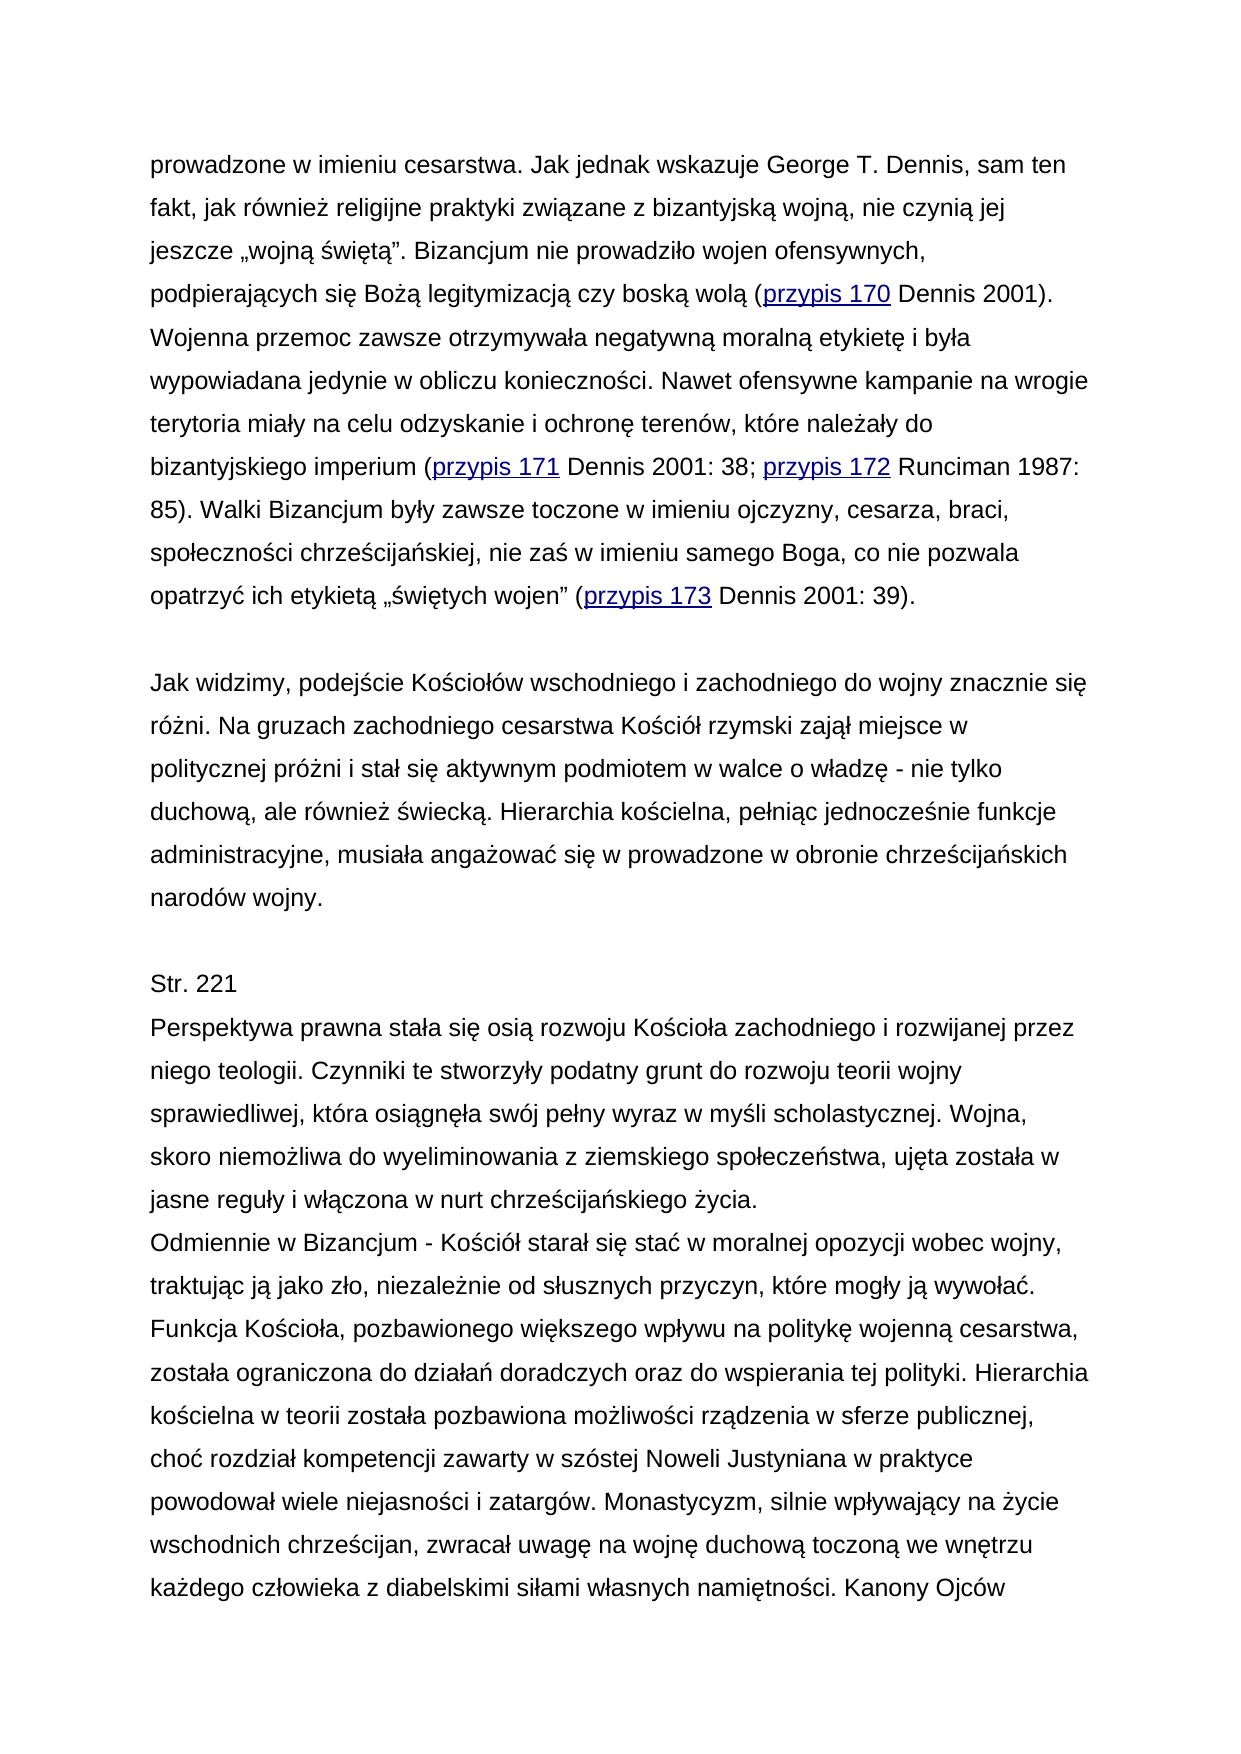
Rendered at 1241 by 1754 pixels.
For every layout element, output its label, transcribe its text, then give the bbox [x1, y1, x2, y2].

text Odmiennie w Bizancjum - Kościół starał się stać w moralnej opozycji wobec wojny, traktując ją jako zło, niezależnie od słusznych przyczyn, które mogły ją wywołać. Funkcja Kościoła, pozbawionego większego wpływu na politykę wojenną cesarstwa, została ograniczona do działań doradczych oraz do wspierania tej polityki. Hierarchia kościelna w teorii została pozbawiona możliwości rządzenia w sferze publicznej, choć rozdział kompetencji zawarty w szóstej Noweli Justyniana w praktyce powodował wiele niejasności i zatargów. Monastycyzm, silnie wpływający na życie wschodnich chrześcijan, zwracał uwagę na wojnę duchową toczoną we wnętrzu każdego człowieka z diabelskimi siłami własnych namiętności. Kanony Ojców [150, 1228, 1090, 1602]
text Jak widzimy, podejście Kościołów wschodniego i zachodniego do wojny znacznie się różni. Na gruzach zachodniego cesarstwa Kościół rzymski zajął miejsce w politycznej próżni i stał się aktywnym podmiotem w walce o władzę - nie tylko duchową, ale również świecką. Hierarchia kościelna, pełniąc jednocześnie funkcje administracyjne, musiała angażować się w prowadzone w obronie chrześcijańskich narodów wojny. [150, 667, 1090, 912]
text Str. 221 [150, 969, 1090, 998]
text prowadzone w imieniu cesarstwa. Jak jednak wskazuje George T. Dennis, sam ten fakt, jak również religijne praktyki związane z bizantyjską wojną, nie czynią jej jeszcze „wojną świętą”. Bizancjum nie prowadziło wojen ofensywnych, podpierających się Bożą legitymizacją czy boską wolą (przypis 170 Dennis 2001). Wojenna przemoc zawsze otrzymywała negatywną moralną etykietę i była wypowiadana jedynie w obliczu konieczności. Nawet ofensywne kampanie na wrogie terytoria miały na celu odzyskanie i ochronę terenów, które należały do bizantyjskiego imperium (przypis 171 Dennis 2001: 38; przypis 172 Runciman 1987: 85). Walki Bizancjum były zawsze toczone w imieniu ojczyzny, cesarza, braci, społeczności chrześcijańskiej, nie zaś w imieniu samego Boga, co nie pozwala opatrzyć ich etykietą „świętych wojen” (przypis 173 Dennis 2001: 39). [150, 150, 1090, 610]
text Perspektywa prawna stała się osią rozwoju Kościoła zachodniego i rozwijanej przez niego teologii. Czynniki te stworzyły podatny grunt do rozwoju teorii wojny sprawiedliwej, która osiągnęła swój pełny wyraz w myśli scholastycznej. Wojna, skoro niemożliwa do wyeliminowania z ziemskiego społeczeństwa, ujęta została w jasne reguły i włączona w nurt chrześcijańskiego życia. [150, 1012, 1090, 1214]
